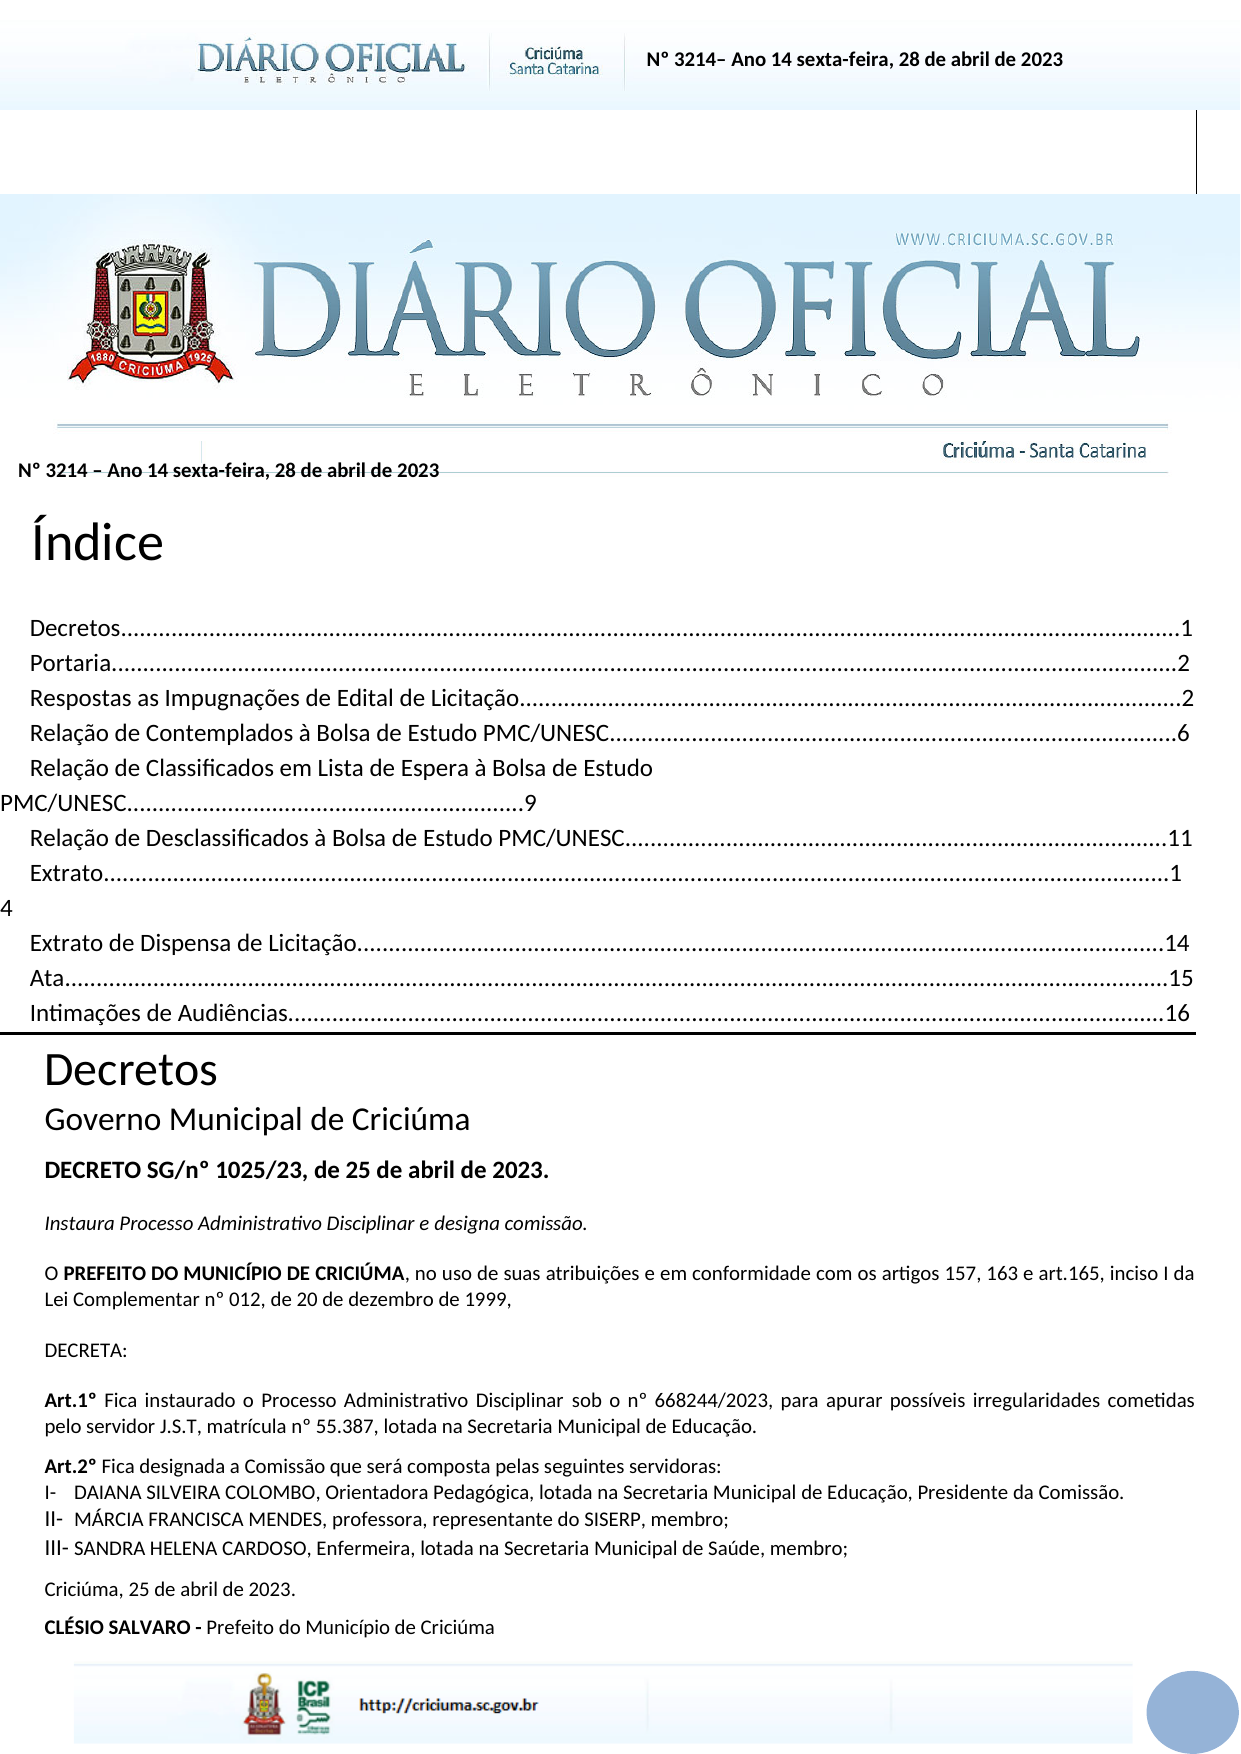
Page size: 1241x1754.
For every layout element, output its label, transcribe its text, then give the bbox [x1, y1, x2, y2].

list DAIANA SILVEIRA COLOMBO, Orientadora Pedagógica, lotada na Secretaria Municipal de Educação, Presidente da Comissão. [44, 1479, 1196, 1504]
text Relação de Classificados em Lista de Espera à Bolsa de Estudo PMC/UNESC...............................................................9 [0, 752, 1196, 817]
text Relação de Contemplados à Bolsa de Estudo PMC/UNESC..........................................................................................6 [0, 717, 1196, 747]
list MÁRCIA FRANCISCA MENDES, professora, representante do SISERP, membro; [44, 1504, 1196, 1533]
text Instaura Processo Administrativo Disciplinar e designa comissão. [44, 1210, 1196, 1235]
text Governo Municipal de Criciúma [44, 1098, 1196, 1138]
text Intimações de Audiências...........................................................................................................................................16 [0, 997, 1196, 1032]
list SANDRA HELENA CARDOSO, Enfermeira, lotada na Secretaria Municipal de Saúde, membro; [44, 1533, 1196, 1561]
text O PREFEITO DO MUNICÍPIO DE CRICIÚMA, no uso de suas atribuições e em conformidade com os artigos 157, 163 e art.165, inciso I da Lei Complementar nº 012, de 20 de dezembro de 1999, [44, 1261, 1196, 1311]
text Criciúma, 25 de abril de 2023. [44, 1576, 1196, 1601]
text Portaria.........................................................................................................................................................................2 [0, 647, 1196, 677]
text Decretos [44, 1039, 1196, 1098]
text Ata...............................................................................................................................................................................15 [0, 962, 1196, 992]
text Decretos........................................................................................................................................................................1 [0, 612, 1196, 642]
text Respostas as Impugnações de Edital de Licitação.........................................................................................................2 [0, 682, 1196, 712]
text Relação de Desclassificados à Bolsa de Estudo PMC/UNESC......................................................................................11 [0, 822, 1196, 852]
text Extrato.........................................................................................................................................................................14 [0, 857, 1196, 922]
text Art.2º Fica designada a Comissão que será composta pelas seguintes servidoras: [44, 1454, 1196, 1479]
text DECRETA: [44, 1337, 1196, 1362]
text Extrato de Dispensa de Licitação................................................................................................................................14 [0, 927, 1196, 957]
text Art.1º Fica instaurado o Processo Administrativo Disciplinar sob o nº 668244/2023, para apurar possíveis irregularidades cometidas pelo servidor J.S.T, matrícula nº 55.387, lotada na Secretaria Municipal de Educação. [44, 1388, 1196, 1438]
text CLÉSIO SALVARO - Prefeito do Município de Criciúma [44, 1614, 1196, 1639]
text DECRETO SG/nº 1025/23, de 25 de abril de 2023. [44, 1154, 1196, 1184]
